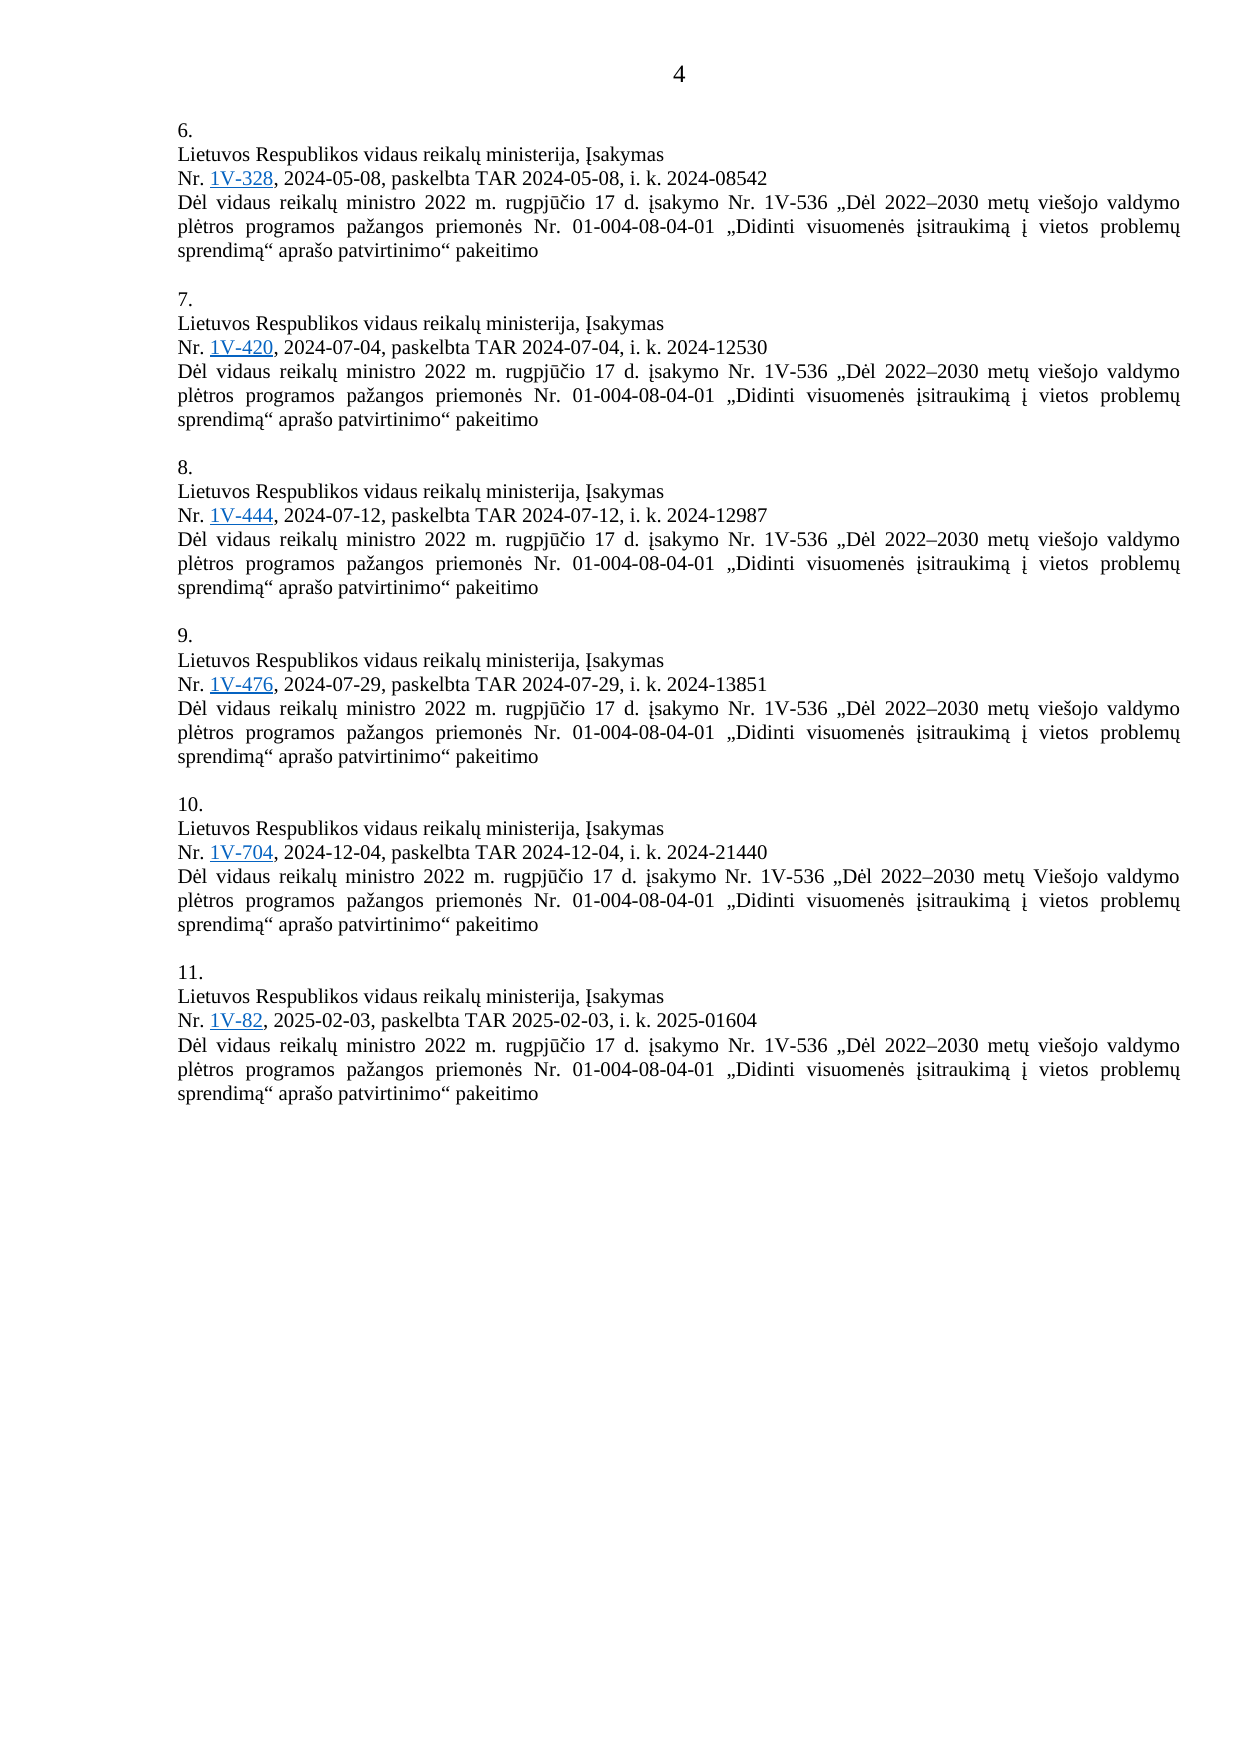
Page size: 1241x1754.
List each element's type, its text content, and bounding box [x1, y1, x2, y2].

text Lietuvos Respublikos vidaus reikalų ministerija, Įsakymas [177, 647, 1181, 672]
text Lietuvos Respublikos vidaus reikalų ministerija, Įsakymas [177, 816, 1181, 840]
text Dėl vidaus reikalų ministro 2022 m. rugpjūčio 17 d. įsakymo Nr. 1V-536 „Dėl 2022–2030 metų Viešojo valdymo plėtros programos pažangos priemonės Nr. 01-004-08-04-01 „Didinti visuomenės įsitraukimą į vietos problemų sprendimą“ aprašo patvirtinimo“ pakeitimo [177, 864, 1181, 936]
text 10. [177, 792, 1181, 816]
text Dėl vidaus reikalų ministro 2022 m. rugpjūčio 17 d. įsakymo Nr. 1V-536 „Dėl 2022–2030 metų viešojo valdymo plėtros programos pažangos priemonės Nr. 01-004-08-04-01 „Didinti visuomenės įsitraukimą į vietos problemų sprendimą“ aprašo patvirtinimo“ pakeitimo [177, 190, 1181, 262]
text Dėl vidaus reikalų ministro 2022 m. rugpjūčio 17 d. įsakymo Nr. 1V-536 „Dėl 2022–2030 metų viešojo valdymo plėtros programos pažangos priemonės Nr. 01-004-08-04-01 „Didinti visuomenės įsitraukimą į vietos problemų sprendimą“ aprašo patvirtinimo“ pakeitimo [177, 1032, 1181, 1105]
text 6. [177, 118, 1181, 142]
text Dėl vidaus reikalų ministro 2022 m. rugpjūčio 17 d. įsakymo Nr. 1V-536 „Dėl 2022–2030 metų viešojo valdymo plėtros programos pažangos priemonės Nr. 01-004-08-04-01 „Didinti visuomenės įsitraukimą į vietos problemų sprendimą“ aprašo patvirtinimo“ pakeitimo [177, 696, 1181, 768]
text Lietuvos Respublikos vidaus reikalų ministerija, Įsakymas [177, 142, 1181, 166]
text Nr. 1V-476, 2024-07-29, paskelbta TAR 2024-07-29, i. k. 2024-13851 [177, 672, 1181, 696]
text Nr. 1V-420, 2024-07-04, paskelbta TAR 2024-07-04, i. k. 2024-12530 [177, 335, 1181, 359]
text Nr. 1V-328, 2024-05-08, paskelbta TAR 2024-05-08, i. k. 2024-08542 [177, 166, 1181, 190]
text Nr. 1V-704, 2024-12-04, paskelbta TAR 2024-12-04, i. k. 2024-21440 [177, 840, 1181, 864]
text Nr. 1V-82, 2025-02-03, paskelbta TAR 2025-02-03, i. k. 2025-01604 [177, 1008, 1181, 1032]
text Dėl vidaus reikalų ministro 2022 m. rugpjūčio 17 d. įsakymo Nr. 1V-536 „Dėl 2022–2030 metų viešojo valdymo plėtros programos pažangos priemonės Nr. 01-004-08-04-01 „Didinti visuomenės įsitraukimą į vietos problemų sprendimą“ aprašo patvirtinimo“ pakeitimo [177, 527, 1181, 599]
text Lietuvos Respublikos vidaus reikalų ministerija, Įsakymas [177, 311, 1181, 335]
text Nr. 1V-444, 2024-07-12, paskelbta TAR 2024-07-12, i. k. 2024-12987 [177, 503, 1181, 527]
text Lietuvos Respublikos vidaus reikalų ministerija, Įsakymas [177, 479, 1181, 503]
text Lietuvos Respublikos vidaus reikalų ministerija, Įsakymas [177, 984, 1181, 1008]
text 8. [177, 455, 1181, 479]
text 7. [177, 287, 1181, 311]
text Dėl vidaus reikalų ministro 2022 m. rugpjūčio 17 d. įsakymo Nr. 1V-536 „Dėl 2022–2030 metų viešojo valdymo plėtros programos pažangos priemonės Nr. 01-004-08-04-01 „Didinti visuomenės įsitraukimą į vietos problemų sprendimą“ aprašo patvirtinimo“ pakeitimo [177, 359, 1181, 431]
text 9. [177, 623, 1181, 647]
text 11. [177, 960, 1181, 984]
